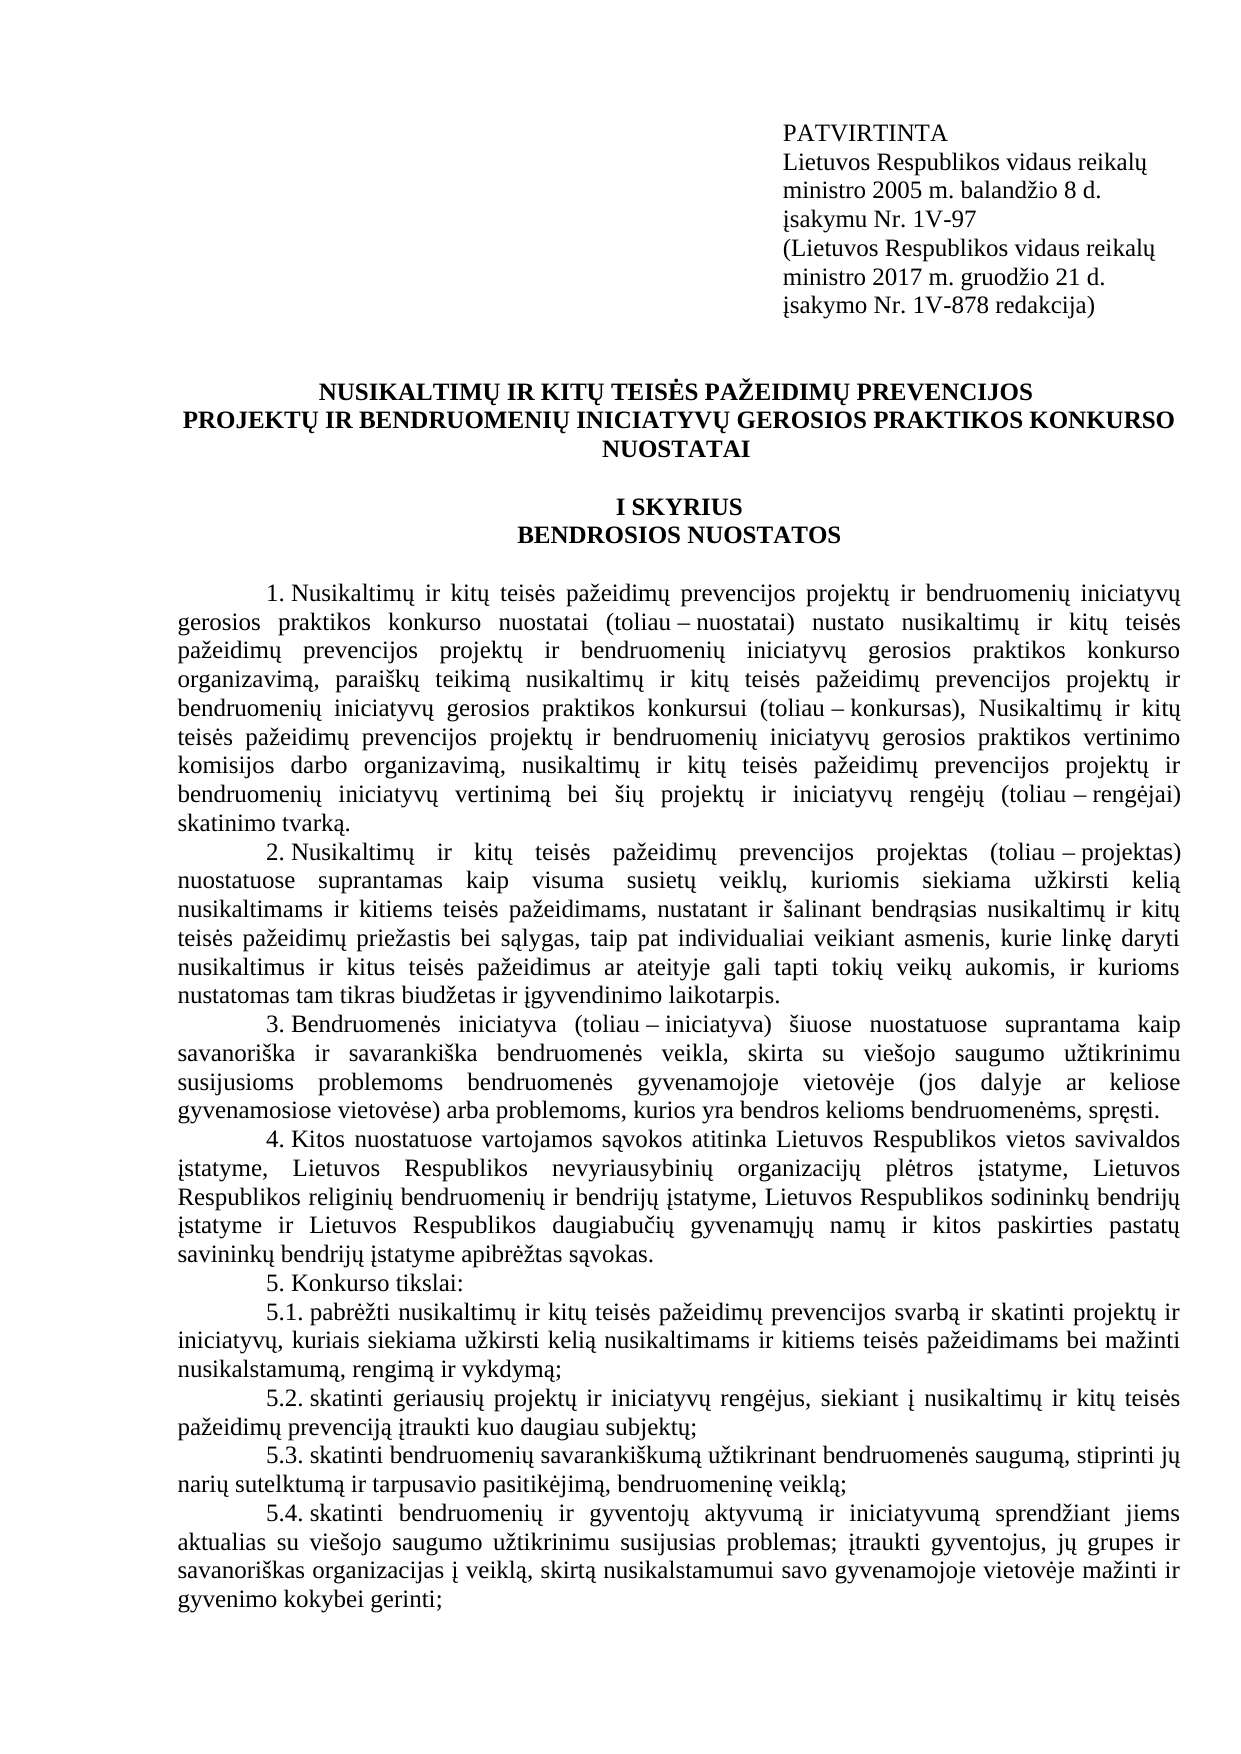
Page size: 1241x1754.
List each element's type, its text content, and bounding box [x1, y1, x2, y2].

text 4. Kitos nuostatuose vartojamos sąvokos atitinka Lietuvos Respublikos vietos savivaldos įstatyme, Lietuvos Respublikos nevyriausybinių organizacijų plėtros įstatyme, Lietuvos Respublikos religinių bendruomenių ir bendrijų įstatyme, Lietuvos Respublikos sodininkų bendrijų įstatyme ir Lietuvos Respublikos daugiabučių gyvenamųjų namų ir kitos paskirties pastatų savininkų bendrijų įstatyme apibrėžtas sąvokas. [177, 1124, 1181, 1268]
text ministro 2005 m. balandžio 8 d. [177, 176, 1181, 204]
text 5. Konkurso tikslai: [177, 1268, 1181, 1297]
text NUSIKALTIMŲ IR KITŲ TEISĖS PAŽEIDIMŲ PREVENCIJOS [177, 377, 1181, 406]
text įsakymu Nr. 1V-97 [783, 204, 1181, 233]
text PROJEKTŲ IR BENDRUOMENIŲ INICIATYVŲ GEROSIOS PRAKTIKOS KONKURSO NUOSTATAI [177, 406, 1181, 463]
text 5.4. skatinti bendruomenių ir gyventojų aktyvumą ir iniciatyvumą sprendžiant jiems aktualias su viešojo saugumo užtikrinimu susijusias problemas; įtraukti gyventojus, jų grupes ir savanoriškas organizacijas į veiklą, skirtą nusikalstamumui savo gyvenamojoje vietovėje mažinti ir gyvenimo kokybei gerinti; [177, 1498, 1181, 1613]
text BENDROSIOS NUOSTATOS [177, 521, 1181, 549]
text 5.3. skatinti bendruomenių savarankiškumą užtikrinant bendruomenės saugumą, stiprinti jų narių sutelktumą ir tarpusavio pasitikėjimą, bendruomeninę veiklą; [177, 1441, 1181, 1498]
text 2. Nusikaltimų ir kitų teisės pažeidimų prevencijos projektas (toliau – projektas) nuostatuose suprantamas kaip visuma susietų veiklų, kuriomis siekiama užkirsti kelią nusikaltimams ir kitiems teisės pažeidimams, nustatant ir šalinant bendrąsias nusikaltimų ir kitų teisės pažeidimų priežastis bei sąlygas, taip pat individualiai veikiant asmenis, kurie linkę daryti nusikaltimus ir kitus teisės pažeidimus ar ateityje gali tapti tokių veikų aukomis, ir kurioms nustatomas tam tikras biudžetas ir įgyvendinimo laikotarpis. [177, 837, 1181, 1009]
text 1. Nusikaltimų ir kitų teisės pažeidimų prevencijos projektų ir bendruomenių iniciatyvų gerosios praktikos konkurso nuostatai (toliau – nuostatai) nustato nusikaltimų ir kitų teisės pažeidimų prevencijos projektų ir bendruomenių iniciatyvų gerosios praktikos konkurso organizavimą, paraiškų teikimą nusikaltimų ir kitų teisės pažeidimų prevencijos projektų ir bendruomenių iniciatyvų gerosios praktikos konkursui (toliau – konkursas), Nusikaltimų ir kitų teisės pažeidimų prevencijos projektų ir bendruomenių iniciatyvų gerosios praktikos vertinimo komisijos darbo organizavimą, nusikaltimų ir kitų teisės pažeidimų prevencijos projektų ir bendruomenių iniciatyvų vertinimą bei šių projektų ir iniciatyvų rengėjų (toliau – rengėjai) skatinimo tvarką. [177, 578, 1181, 837]
text (Lietuvos Respublikos vidaus reikalų [783, 233, 1181, 262]
text 5.2. skatinti geriausių projektų ir iniciatyvų rengėjus, siekiant į nusikaltimų ir kitų teisės pažeidimų prevenciją įtraukti kuo daugiau subjektų; [177, 1383, 1181, 1441]
text Lietuvos Respublikos vidaus reikalų [177, 147, 1181, 176]
text 5.1. pabrėžti nusikaltimų ir kitų teisės pažeidimų prevencijos svarbą ir skatinti projektų ir iniciatyvų, kuriais siekiama užkirsti kelią nusikaltimams ir kitiems teisės pažeidimams bei mažinti nusikalstamumą, rengimą ir vykdymą; [177, 1297, 1181, 1383]
text PATVIRTINTA [717, 118, 1181, 147]
text įsakymo Nr. 1V-878 redakcija) [177, 291, 1181, 319]
text ministro 2017 m. gruodžio 21 d. [177, 262, 1181, 291]
text I SKYRIUS [177, 492, 1181, 521]
text 3. Bendruomenės iniciatyva (toliau – iniciatyva) šiuose nuostatuose suprantama kaip savanoriška ir savarankiška bendruomenės veikla, skirta su viešojo saugumo užtikrinimu susijusioms problemoms bendruomenės gyvenamojoje vietovėje (jos dalyje ar keliose gyvenamosiose vietovėse) arba problemoms, kurios yra bendros kelioms bendruomenėms, spręsti. [177, 1009, 1181, 1124]
